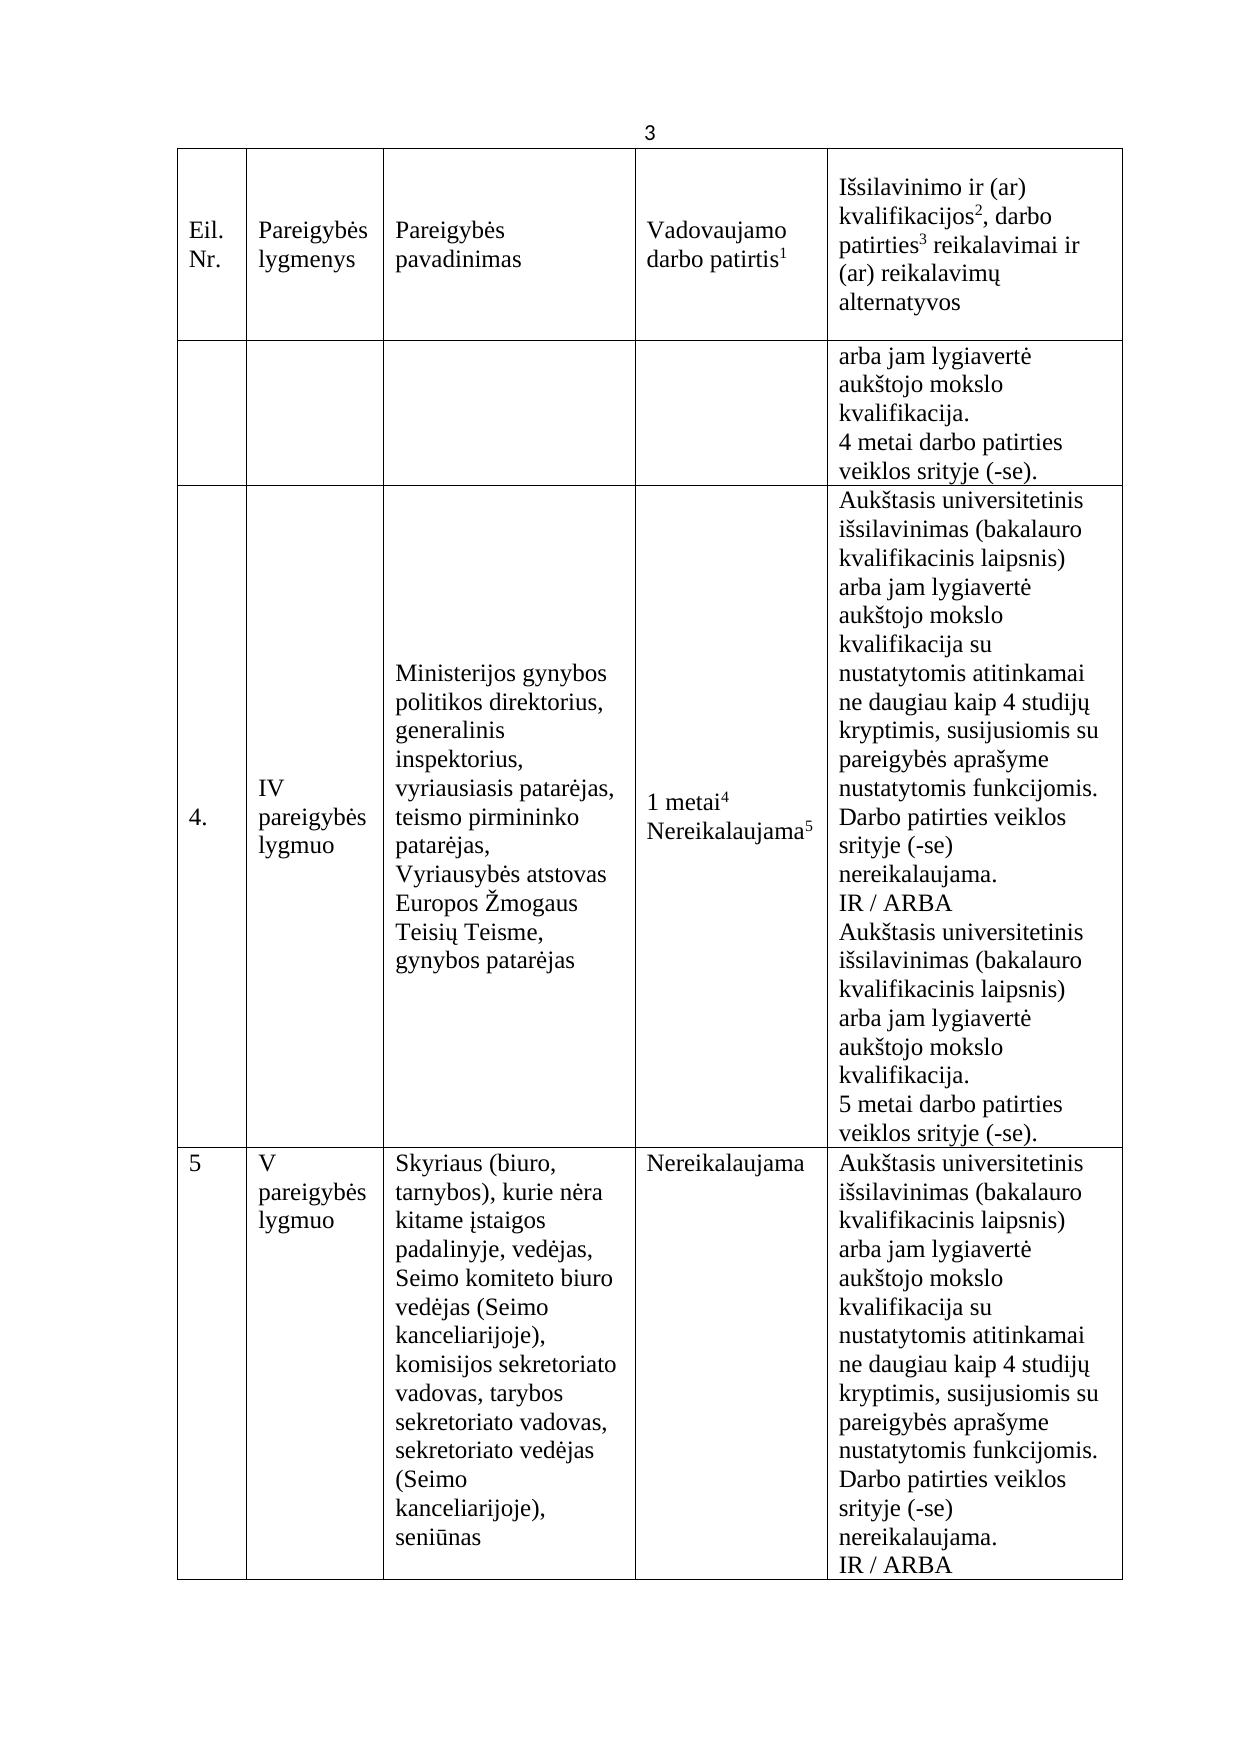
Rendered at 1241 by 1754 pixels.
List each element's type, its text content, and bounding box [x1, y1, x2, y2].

table_header Eil. Nr. [178, 149, 246, 340]
table_header Vadovaujamo darbo patirtis1 [636, 149, 827, 340]
table_cell [178, 341, 246, 484]
table_cell 5 [178, 1148, 246, 1579]
table_cell 1 metai4 Nereikalaujama5 [636, 486, 827, 1147]
table_cell Nereikalaujama [636, 1148, 827, 1579]
table_cell IV pareigybės lygmuo [247, 486, 383, 1147]
table_cell [636, 341, 827, 484]
table_cell [384, 341, 635, 484]
table_cell [247, 341, 383, 484]
table_header Išsilavinimo ir (ar) kvalifikacijos2, darbo patirties3 reikalavimai ir (ar) reikalavimų alternatyvos [828, 149, 1122, 340]
table_cell V pareigybės lygmuo [247, 1148, 383, 1579]
table_cell Skyriaus (biuro, tarnybos), kurie nėra kitame įstaigos padalinyje, vedėjas, Seimo komiteto biuro vedėjas (Seimo kanceliarijoje), komisijos sekretoriato vadovas, tarybos sekretoriato vadovas, sekretoriato vedėjas (Seimo kanceliarijoje), seniūnas [384, 1148, 635, 1579]
table_cell 4. [178, 486, 246, 1147]
table_header Pareigybės lygmenys [247, 149, 383, 340]
table_cell arba jam lygiavertė aukštojo mokslo kvalifikacija. 4 metai darbo patirties veiklos srityje (-se). [828, 341, 1122, 484]
table_header Pareigybės pavadinimas [384, 149, 635, 340]
table_cell Aukštasis universitetinis išsilavinimas (bakalauro kvalifikacinis laipsnis) arba jam lygiavertė aukštojo mokslo kvalifikacija su nustatytomis atitinkamai ne daugiau kaip 4 studijų kryptimis, susijusiomis su pareigybės aprašyme nustatytomis funkcijomis. Darbo patirties veiklos srityje (-se) nereikalaujama. IR / ARBA [828, 1148, 1122, 1579]
table_cell Ministerijos gynybos politikos direktorius, generalinis inspektorius, vyriausiasis patarėjas, teismo pirmininko patarėjas, Vyriausybės atstovas Europos Žmogaus Teisių Teisme, gynybos patarėjas [384, 486, 635, 1147]
table_cell Aukštasis universitetinis išsilavinimas (bakalauro kvalifikacinis laipsnis) arba jam lygiavertė aukštojo mokslo kvalifikacija su nustatytomis atitinkamai ne daugiau kaip 4 studijų kryptimis, susijusiomis su pareigybės aprašyme nustatytomis funkcijomis. Darbo patirties veiklos srityje (-se) nereikalaujama. IR / ARBA Aukštasis universitetinis išsilavinimas (bakalauro kvalifikacinis laipsnis) arba jam lygiavertė aukštojo mokslo kvalifikacija. 5 metai darbo patirties veiklos srityje (-se). [828, 486, 1122, 1147]
